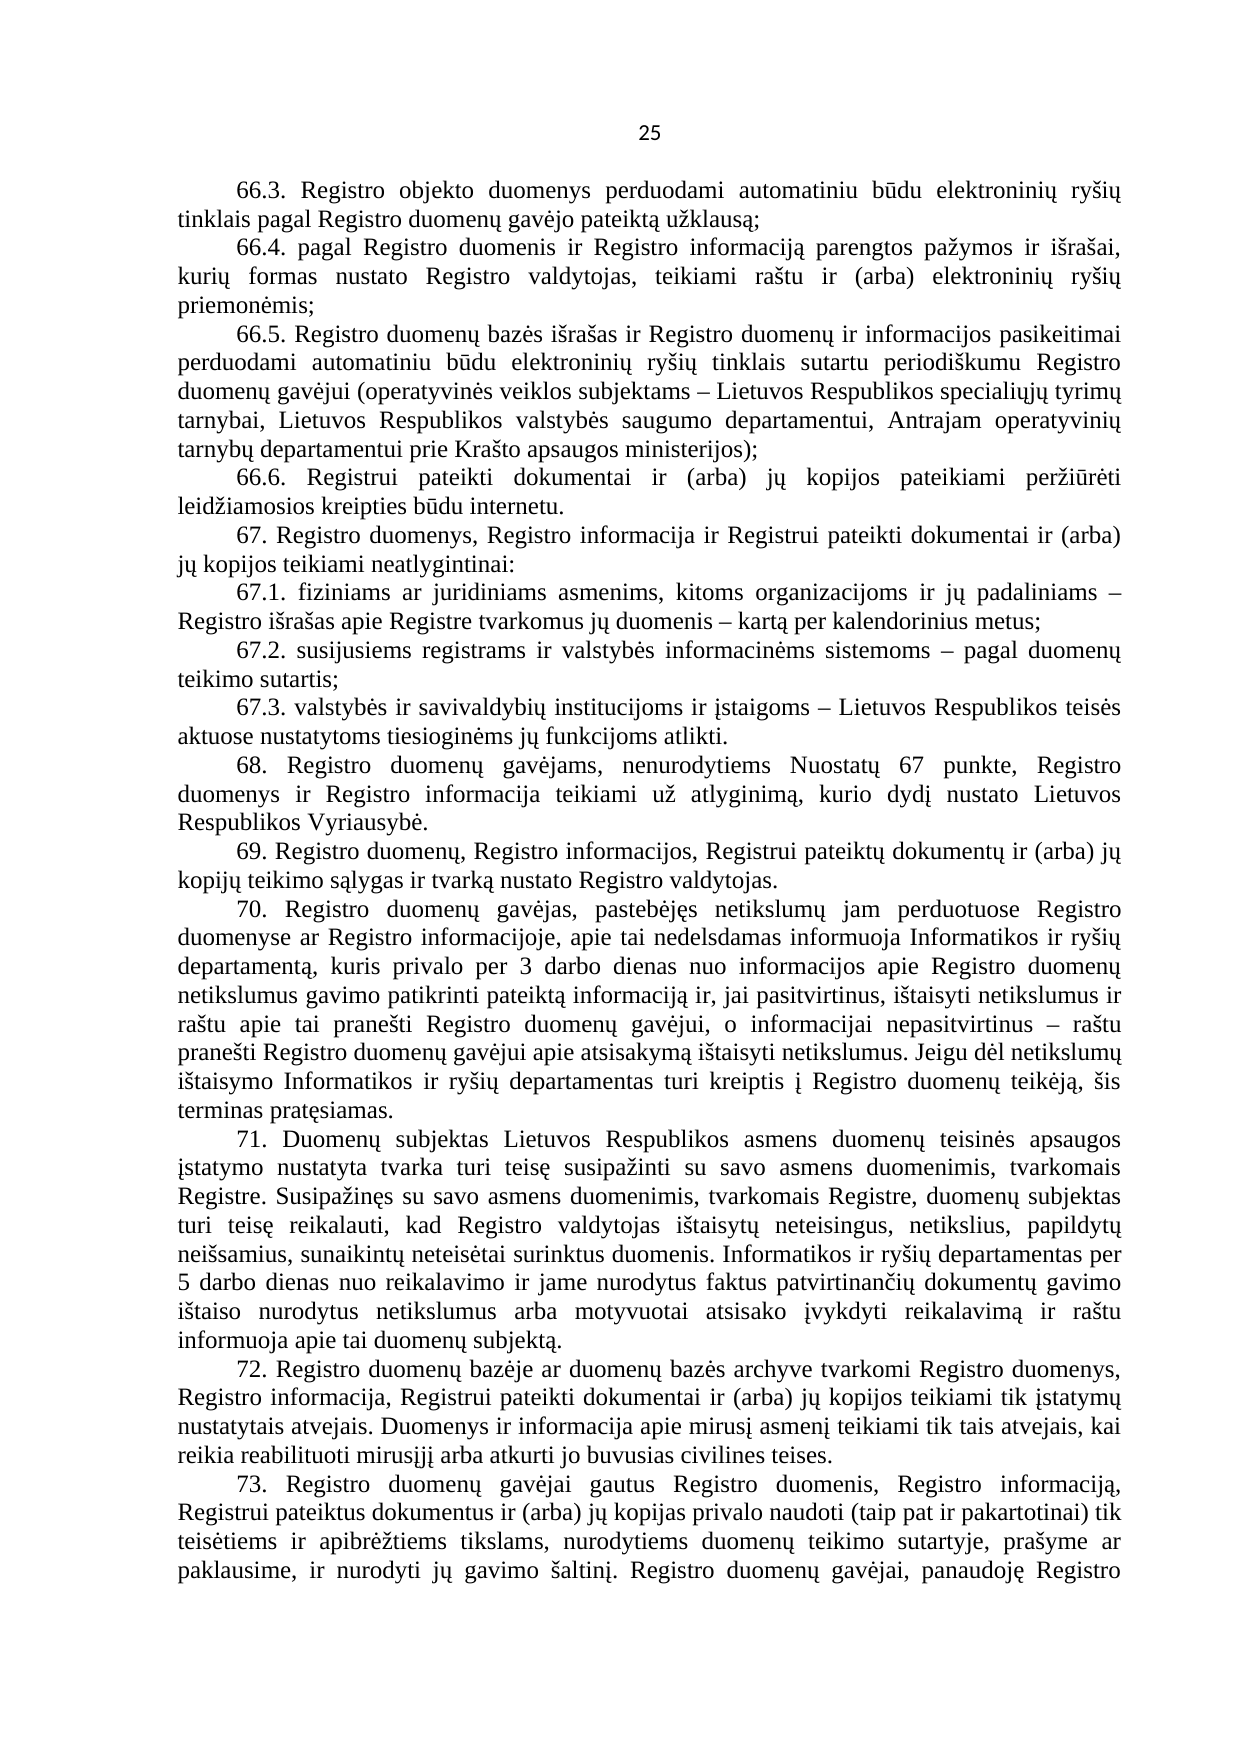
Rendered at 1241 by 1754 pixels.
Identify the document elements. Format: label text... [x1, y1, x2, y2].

text 67. Registro duomenys, Registro informacija ir Registrui pateikti dokumentai ir (arba) jų kopijos teikiami neatlygintinai: [177, 520, 1122, 577]
text 66.6. Registrui pateikti dokumentai ir (arba) jų kopijos pateikiami peržiūrėti leidžiamosios kreipties būdu internetu. [177, 462, 1122, 520]
text 68. Registro duomenų gavėjams, nenurodytiems Nuostatų 67 punkte, Registro duomenys ir Registro informacija teikiami už atlyginimą, kurio dydį nustato Lietuvos Respublikos Vyriausybė. [177, 750, 1122, 836]
text 66.4. pagal Registro duomenis ir Registro informaciją parengtos pažymos ir išrašai, kurių formas nustato Registro valdytojas, teikiami raštu ir (arba) elektroninių ryšių priemonėmis; [177, 232, 1122, 319]
text 69. Registro duomenų, Registro informacijos, Registrui pateiktų dokumentų ir (arba) jų kopijų teikimo sąlygas ir tvarką nustato Registro valdytojas. [177, 836, 1122, 894]
text 67.3. valstybės ir savivaldybių institucijoms ir įstaigoms – Lietuvos Respublikos teisės aktuose nustatytoms tiesioginėms jų funkcijoms atlikti. [177, 692, 1122, 750]
text 72. Registro duomenų bazėje ar duomenų bazės archyve tvarkomi Registro duomenys, Registro informacija, Registrui pateikti dokumentai ir (arba) jų kopijos teikiami tik įstatymų nustatytais atvejais. Duomenys ir informacija apie mirusį asmenį teikiami tik tais atvejais, kai reikia reabilituoti mirusįjį arba atkurti jo buvusias civilines teises. [177, 1354, 1122, 1469]
text 70. Registro duomenų gavėjas, pastebėjęs netikslumų jam perduotuose Registro duomenyse ar Registro informacijoje, apie tai nedelsdamas informuoja Informatikos ir ryšių departamentą, kuris privalo per 3 darbo dienas nuo informacijos apie Registro duomenų netikslumus gavimo patikrinti pateiktą informaciją ir, jai pasitvirtinus, ištaisyti netikslumus ir raštu apie tai pranešti Registro duomenų gavėjui, o informacijai nepasitvirtinus – raštu pranešti Registro duomenų gavėjui apie atsisakymą ištaisyti netikslumus. Jeigu dėl netikslumų ištaisymo Informatikos ir ryšių departamentas turi kreiptis į Registro duomenų teikėją, šis terminas pratęsiamas. [177, 894, 1122, 1124]
text 66.5. Registro duomenų bazės išrašas ir Registro duomenų ir informacijos pasikeitimai perduodami automatiniu būdu elektroninių ryšių tinklais sutartu periodiškumu Registro duomenų gavėjui (operatyvinės veiklos subjektams – Lietuvos Respublikos specialiųjų tyrimų tarnybai, Lietuvos Respublikos valstybės saugumo departamentui, Antrajam operatyvinių tarnybų departamentui prie Krašto apsaugos ministerijos); [177, 319, 1122, 462]
text 66.3. Registro objekto duomenys perduodami automatiniu būdu elektroninių ryšių tinklais pagal Registro duomenų gavėjo pateiktą užklausą; [177, 175, 1122, 232]
text 67.2. susijusiems registrams ir valstybės informacinėms sistemoms – pagal duomenų teikimo sutartis; [177, 635, 1122, 692]
text 71. Duomenų subjektas Lietuvos Respublikos asmens duomenų teisinės apsaugos įstatymo nustatyta tvarka turi teisę susipažinti su savo asmens duomenimis, tvarkomais Registre. Susipažinęs su savo asmens duomenimis, tvarkomais Registre, duomenų subjektas turi teisę reikalauti, kad Registro valdytojas ištaisytų neteisingus, netikslius, papildytų neišsamius, sunaikintų neteisėtai surinktus duomenis. Informatikos ir ryšių departamentas per 5 darbo dienas nuo reikalavimo ir jame nurodytus faktus patvirtinančių dokumentų gavimo ištaiso nurodytus netikslumus arba motyvuotai atsisako įvykdyti reikalavimą ir raštu informuoja apie tai duomenų subjektą. [177, 1124, 1122, 1354]
text 73. Registro duomenų gavėjai gautus Registro duomenis, Registro informaciją, Registrui pateiktus dokumentus ir (arba) jų kopijas privalo naudoti (taip pat ir pakartotinai) tik teisėtiems ir apibrėžtiems tikslams, nurodytiems duomenų teikimo sutartyje, prašyme ar paklausime, ir nurodyti jų gavimo šaltinį. Registro duomenų gavėjai, panaudoję Registro [177, 1469, 1122, 1584]
text 67.1. fiziniams ar juridiniams asmenims, kitoms organizacijoms ir jų padaliniams – Registro išrašas apie Registre tvarkomus jų duomenis – kartą per kalendorinius metus; [177, 577, 1122, 635]
